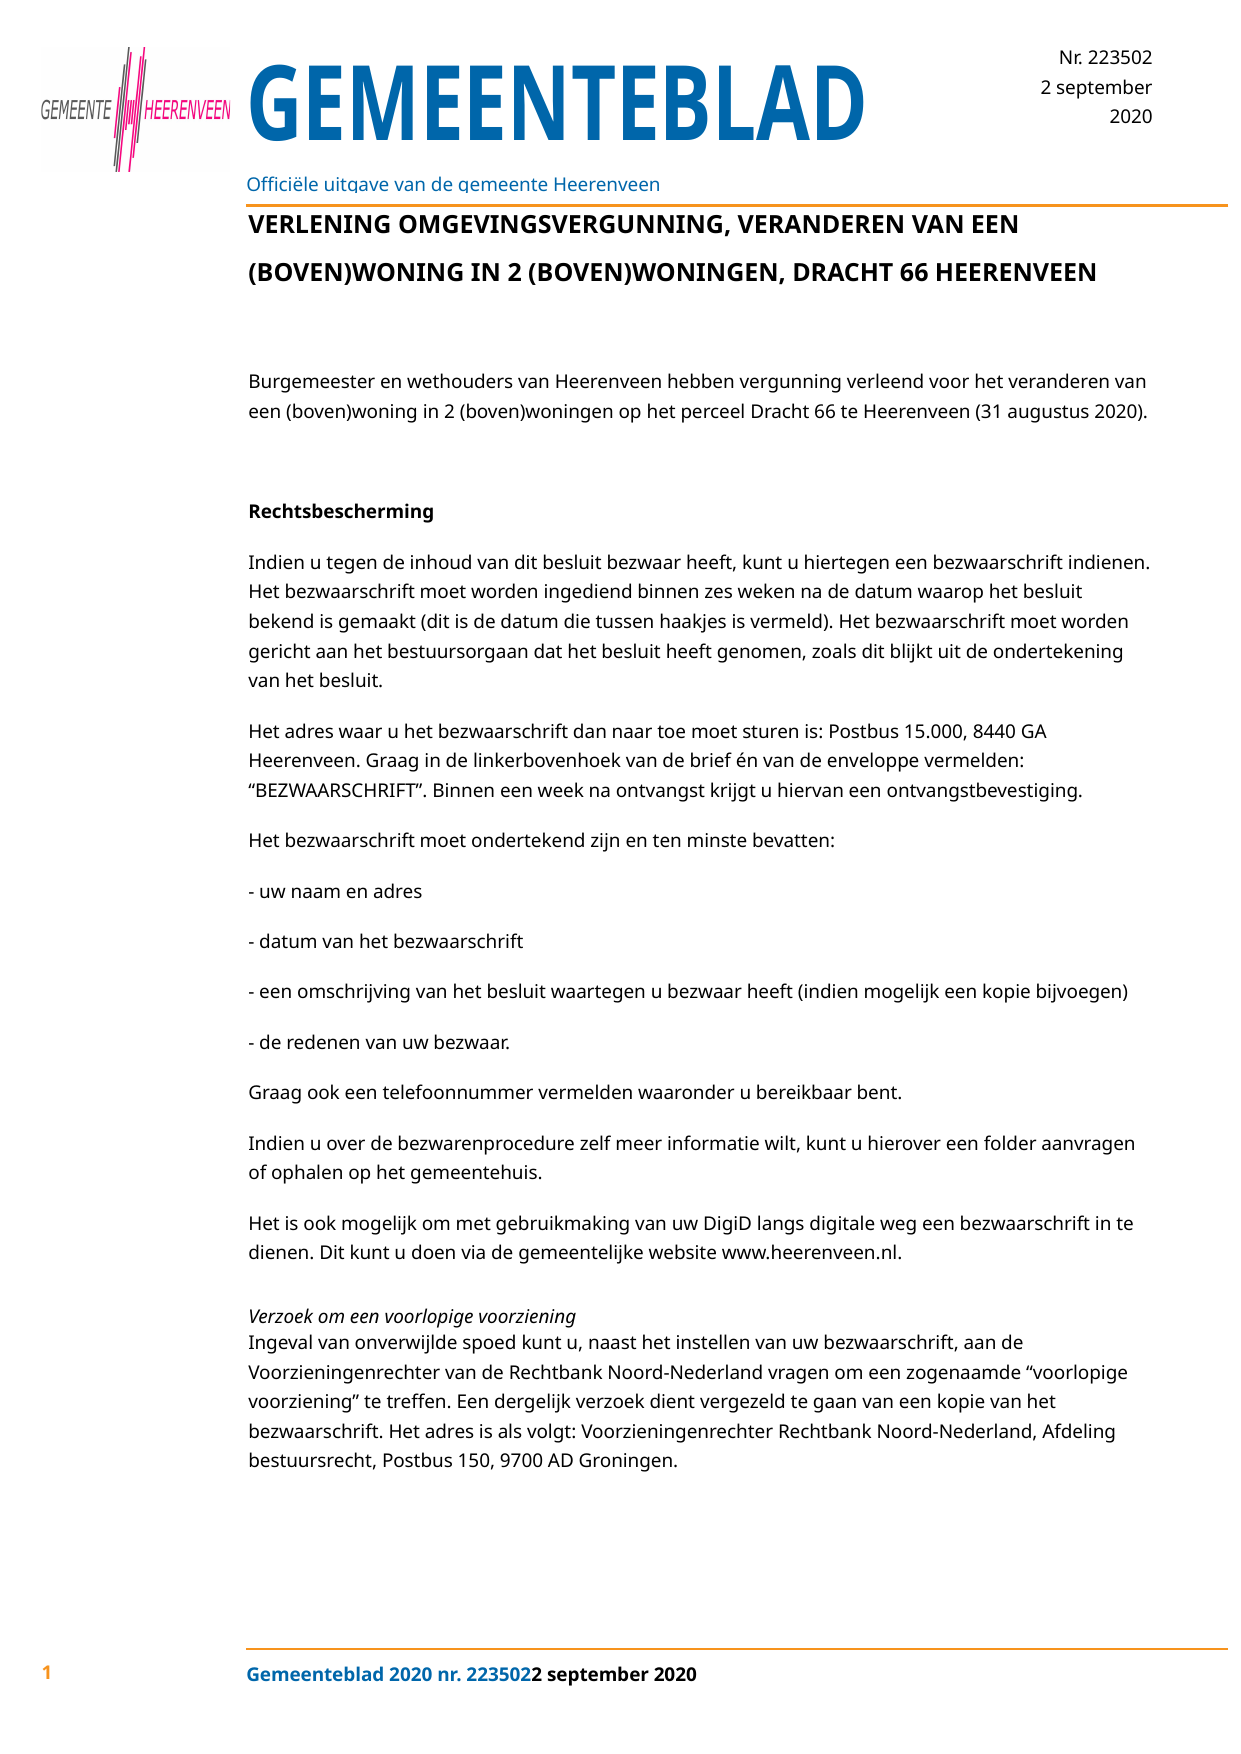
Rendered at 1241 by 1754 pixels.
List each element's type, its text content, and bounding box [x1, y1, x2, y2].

text - een omschrijving van het besluit waartegen u bezwaar heeft (indien mogelijk een kopie bijvoegen) [248, 979, 1152, 1004]
text Het bezwaarschrift moet ondertekend zijn en ten minste bevatten: [248, 827, 1152, 853]
text Het is ook mogelijk om met gebruikmaking van uw DigiD langs digitale weg een bezwaarschrift in te dienen. Dit kunt u doen via de gemeentelijke website www.heerenveen.nl. [248, 1210, 1152, 1265]
text Graag ook een telefoonnummer vermelden waaronder u bereikbaar bent. [248, 1079, 1152, 1105]
text Ingeval van onverwijlde spoed kunt u, naast het instellen van uw bezwaarschrift, aan de Voorzieningenrechter van de Rechtbank Noord-Nederland vragen om een zogenaamde “voorlopige voorziening” te treffen. Een dergelijk verzoek dient vergezeld te gaan van een kopie van het bezwaarschrift. Het adres is als volgt: Voorzieningenrechter Rechtbank Noord-Nederland, Afdeling bestuursrecht, Postbus 150, 9700 AD Groningen. [248, 1329, 1152, 1473]
text Het adres waar u het bezwaarschrift dan naar toe moet sturen is: Postbus 15.000, 8440 GA Heerenveen. Graag in de linkerbovenhoek van de brief én van de enveloppe vermelden: “BEZWAARSCHRIFT”. Binnen een week na ontvangst krijgt u hiervan een ontvangstbevestiging. [248, 718, 1152, 803]
text Rechtsbescherming [248, 499, 1152, 524]
text - datum van het bezwaarschrift [248, 928, 1152, 954]
text - uw naam en adres [248, 878, 1152, 904]
text Indien u over de bezwarenprocedure zelf meer informatie wilt, kunt u hierover een folder aanvragen of ophalen op het gemeentehuis. [248, 1130, 1152, 1185]
text Verzoek om een voorlopige voorziening [248, 1303, 1152, 1329]
text VERLENING OMGEVINGSVERGUNNING, VERANDEREN VAN EEN (BOVEN)WONING IN 2 (BOVEN)WONINGEN, DRACHT 66 HEERENVEEN [248, 207, 1152, 288]
text Burgemeester en wethouders van Heerenveen hebben vergunning verleend voor het veranderen van een (boven)woning in 2 (boven)woningen op het perceel Dracht 66 te Heerenveen (31 augustus 2020). [248, 368, 1152, 424]
picture [41, 47, 231, 172]
text Indien u tegen de inhoud van dit besluit bezwaar heeft, kunt u hiertegen een bezwaarschrift indienen. Het bezwaarschrift moet worden ingediend binnen zes weken na de datum waarop het besluit bekend is gemaakt (dit is de datum die tussen haakjes is vermeld). Het bezwaarschrift moet worden gericht aan het bestuursorgaan dat het besluit heeft genomen, zoals dit blijkt uit de ondertekening van het besluit. [248, 549, 1152, 693]
text - de redenen van uw bezwaar. [248, 1029, 1152, 1055]
